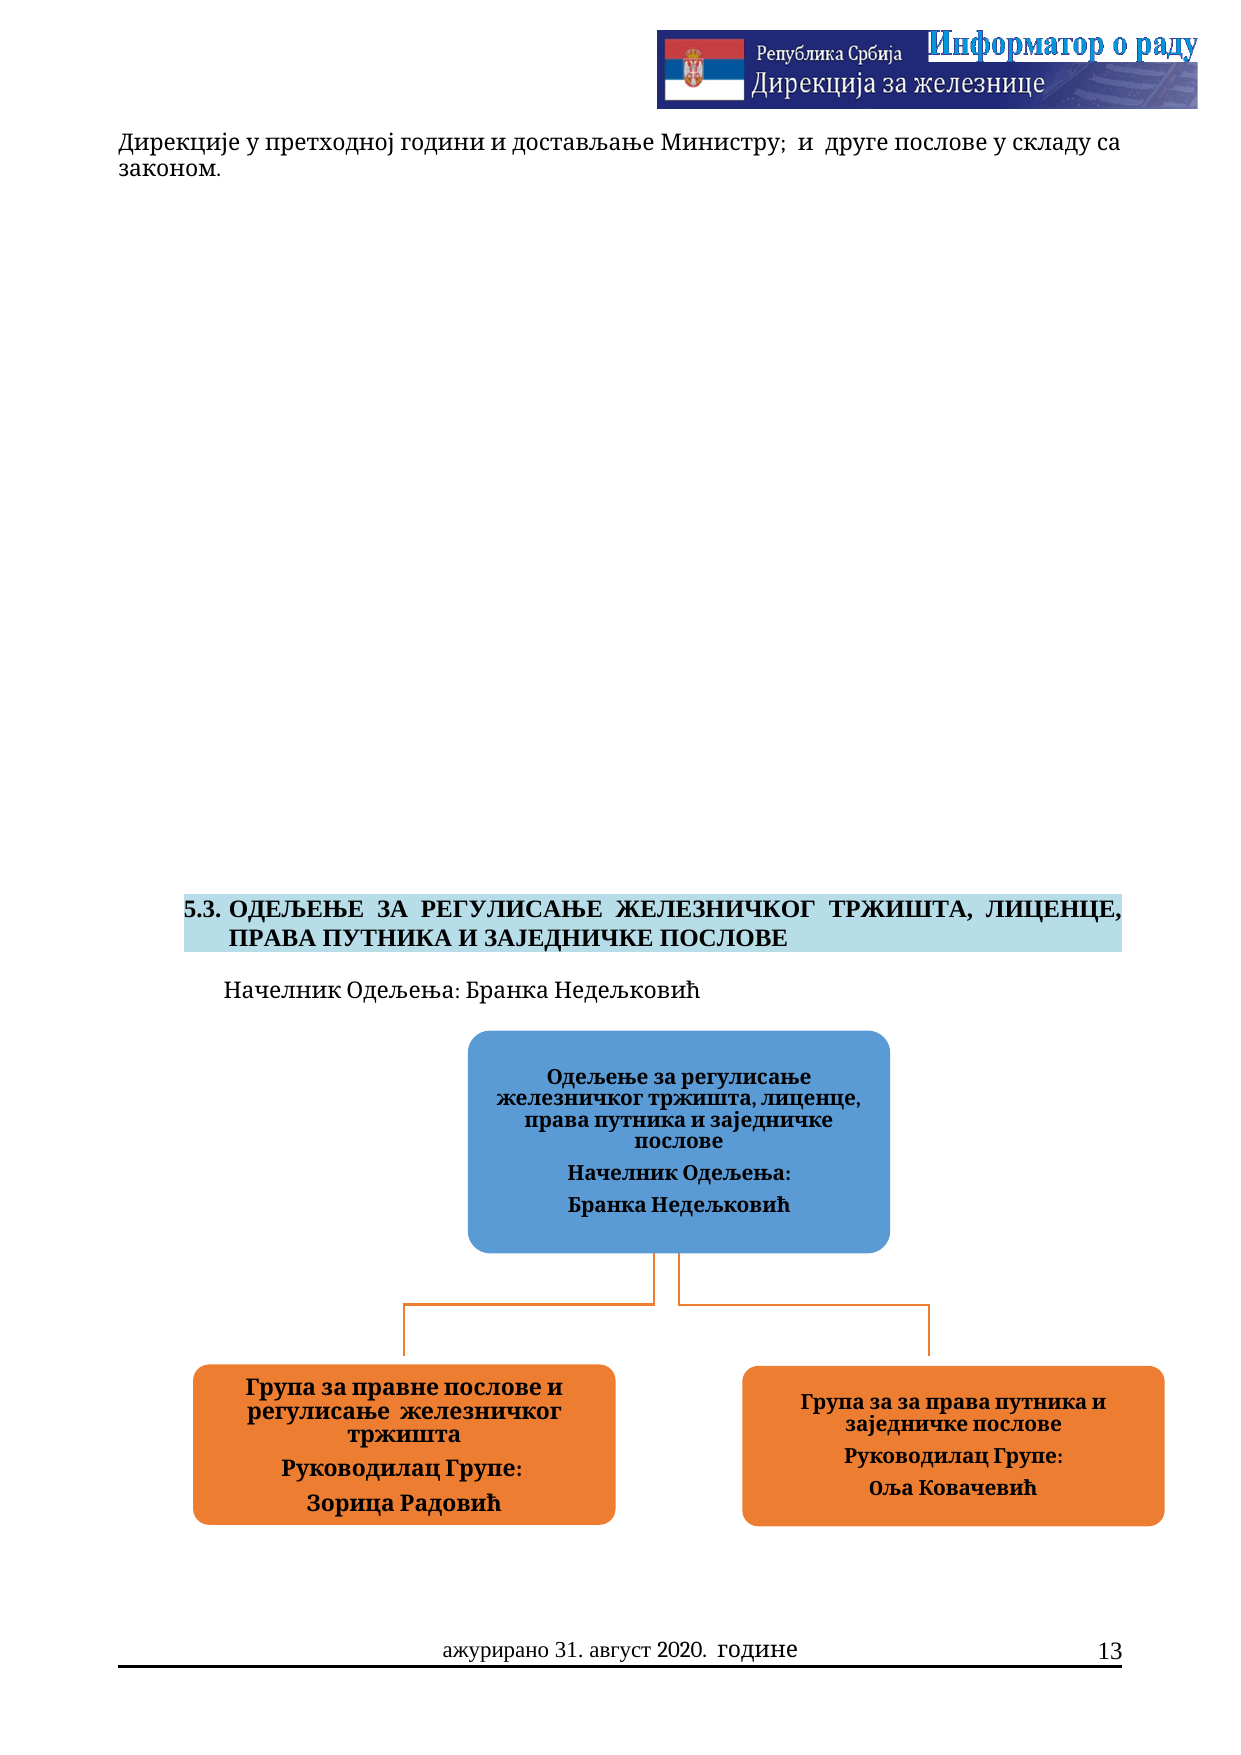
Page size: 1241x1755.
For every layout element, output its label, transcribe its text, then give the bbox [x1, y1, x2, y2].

subtitle ОдељењЕ за регулисање железничког тржишта, лиценце, права путника и заједничке послове [184, 894, 1122, 952]
text Начелник Одељења: Бранка Недељковић [118, 978, 1122, 1004]
text Дирекције у претходној години и достављање Министру; и друге послове у складу са законом. [118, 130, 1122, 183]
